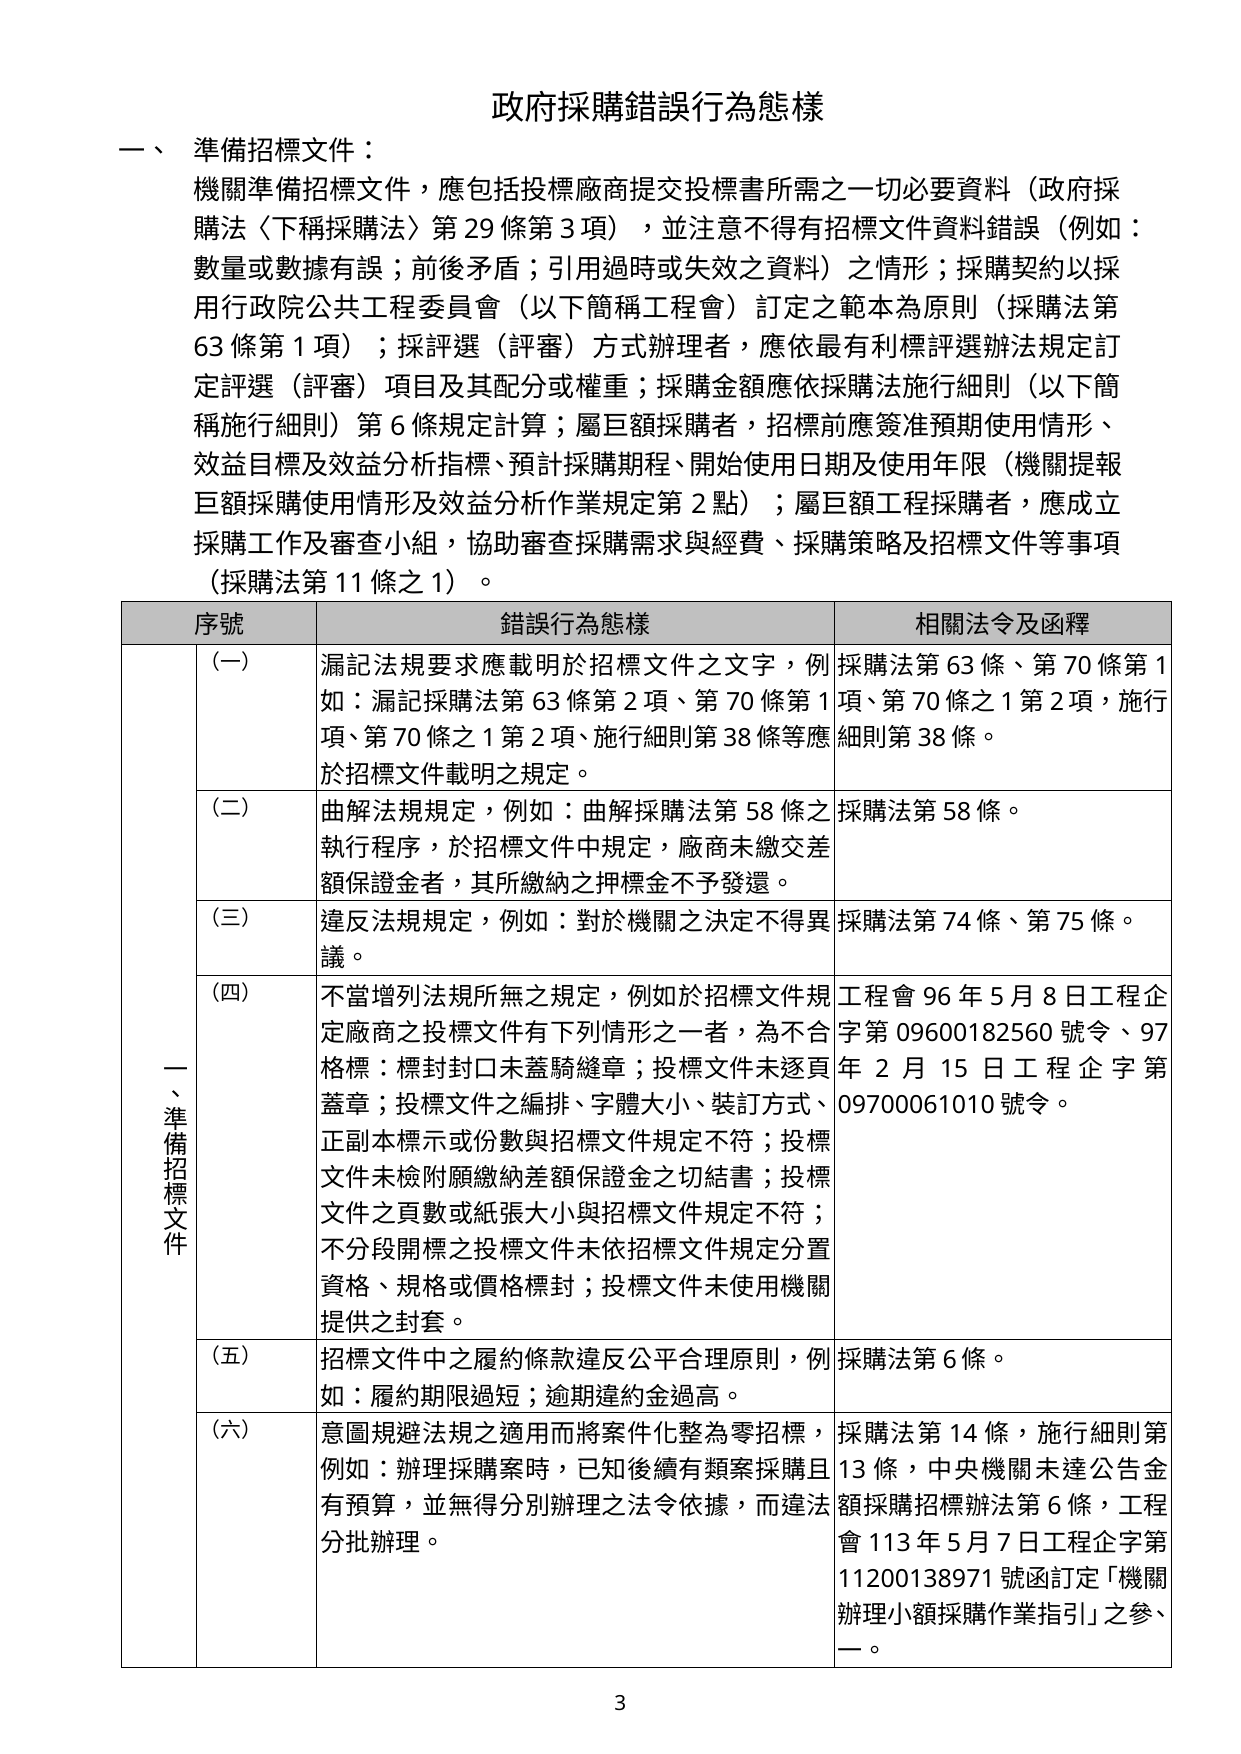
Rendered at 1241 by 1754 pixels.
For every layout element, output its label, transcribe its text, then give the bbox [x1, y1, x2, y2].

table_cell （六） [197, 1413, 316, 1667]
table_cell 意圖規避法規之適用而將案件化整為零招標，例如：辦理採購案時，已知後續有類案採購且有預算，並無得分別辦理之法令依據，而違法分批辦理。 [317, 1413, 834, 1667]
table_cell 一、準備招標文件 [122, 645, 196, 1667]
table_cell 採購法第14條，施行細則第13條，中央機關未達公告金額採購招標辦法第6條，工程會113年5月7日工程企字第11200138971號函訂定「機關辦理小額採購作業指引」之參、一。 [835, 1413, 1171, 1667]
table_cell 曲解法規規定，例如：曲解採購法第58條之執行程序，於招標文件中規定，廠商未繳交差額保證金者，其所繳納之押標金不予發還。 [317, 791, 834, 900]
text 政府採購錯誤行為態樣 [193, 81, 1122, 129]
table_cell （二） [197, 791, 316, 900]
table_header 序號 [122, 602, 316, 644]
table_cell （一） [197, 645, 316, 790]
list 準備招標文件： [118, 129, 1122, 168]
text 機關準備招標文件，應包括投標廠商提交投標書所需之一切必要資料（政府採購法〈下稱採購法〉第29條第3項），並注意不得有招標文件資料錯誤（例如：數量或數據有誤；前後矛盾；引用過時或失效之資料）之情形；採購契約以採用行政院公共工程委員會（以下簡稱工程會）訂定之範本為原則（採購法第63條第1項）；採評選（評審）方式辦理者，應依最有利標評選辦法規定訂定評選（評審）項目及其配分或權重；採購金額應依採購法施行細則（以下簡稱施行細則）第6條規定計算；屬巨額採購者，招標前應簽准預期使用情形、效益目標及效益分析指標、預計採購期程、開始使用日期及使用年限（機關提報巨額採購使用情形及效益分析作業規定第2點）；屬巨額工程採購者，應成立採購工作及審查小組，協助審查採購需求與經費、採購策略及招標文件等事項（採購法第11條之1）。 [193, 168, 1122, 601]
table_cell 招標文件中之履約條款違反公平合理原則，例如：履約期限過短；逾期違約金過高。 [317, 1340, 834, 1412]
table_cell （三） [197, 901, 316, 975]
table_cell 工程會96年5月8日工程企字第09600182560號令、97年2月15日工程企字第09700061010號令。 [835, 976, 1171, 1339]
table_header 相關法令及函釋 [835, 602, 1171, 644]
table_header 錯誤行為態樣 [317, 602, 834, 644]
table_cell （五） [197, 1340, 316, 1412]
table_cell 違反法規規定，例如：對於機關之決定不得異議。 [317, 901, 834, 975]
table_cell 採購法第58條。 [835, 791, 1171, 900]
table_cell 採購法第74條、第75條。 [835, 901, 1171, 975]
table_cell 不當增列法規所無之規定，例如於招標文件規定廠商之投標文件有下列情形之一者，為不合格標：標封封口未蓋騎縫章；投標文件未逐頁蓋章；投標文件之編排、字體大小、裝訂方式、正副本標示或份數與招標文件規定不符；投標文件未檢附願繳納差額保證金之切結書；投標文件之頁數或紙張大小與招標文件規定不符；不分段開標之投標文件未依招標文件規定分置資格、規格或價格標封；投標文件未使用機關提供之封套。 [317, 976, 834, 1339]
table_cell 漏記法規要求應載明於招標文件之文字，例如：漏記採購法第63條第2項、第70條第1項、第70條之1第2項、施行細則第38條等應於招標文件載明之規定。 [317, 645, 834, 790]
table_cell 採購法第6條。 [835, 1340, 1171, 1412]
table_cell （四） [197, 976, 316, 1339]
table_cell 採購法第63條、第70條第1項、第70條之1第2項，施行細則第38條。 [835, 645, 1171, 790]
